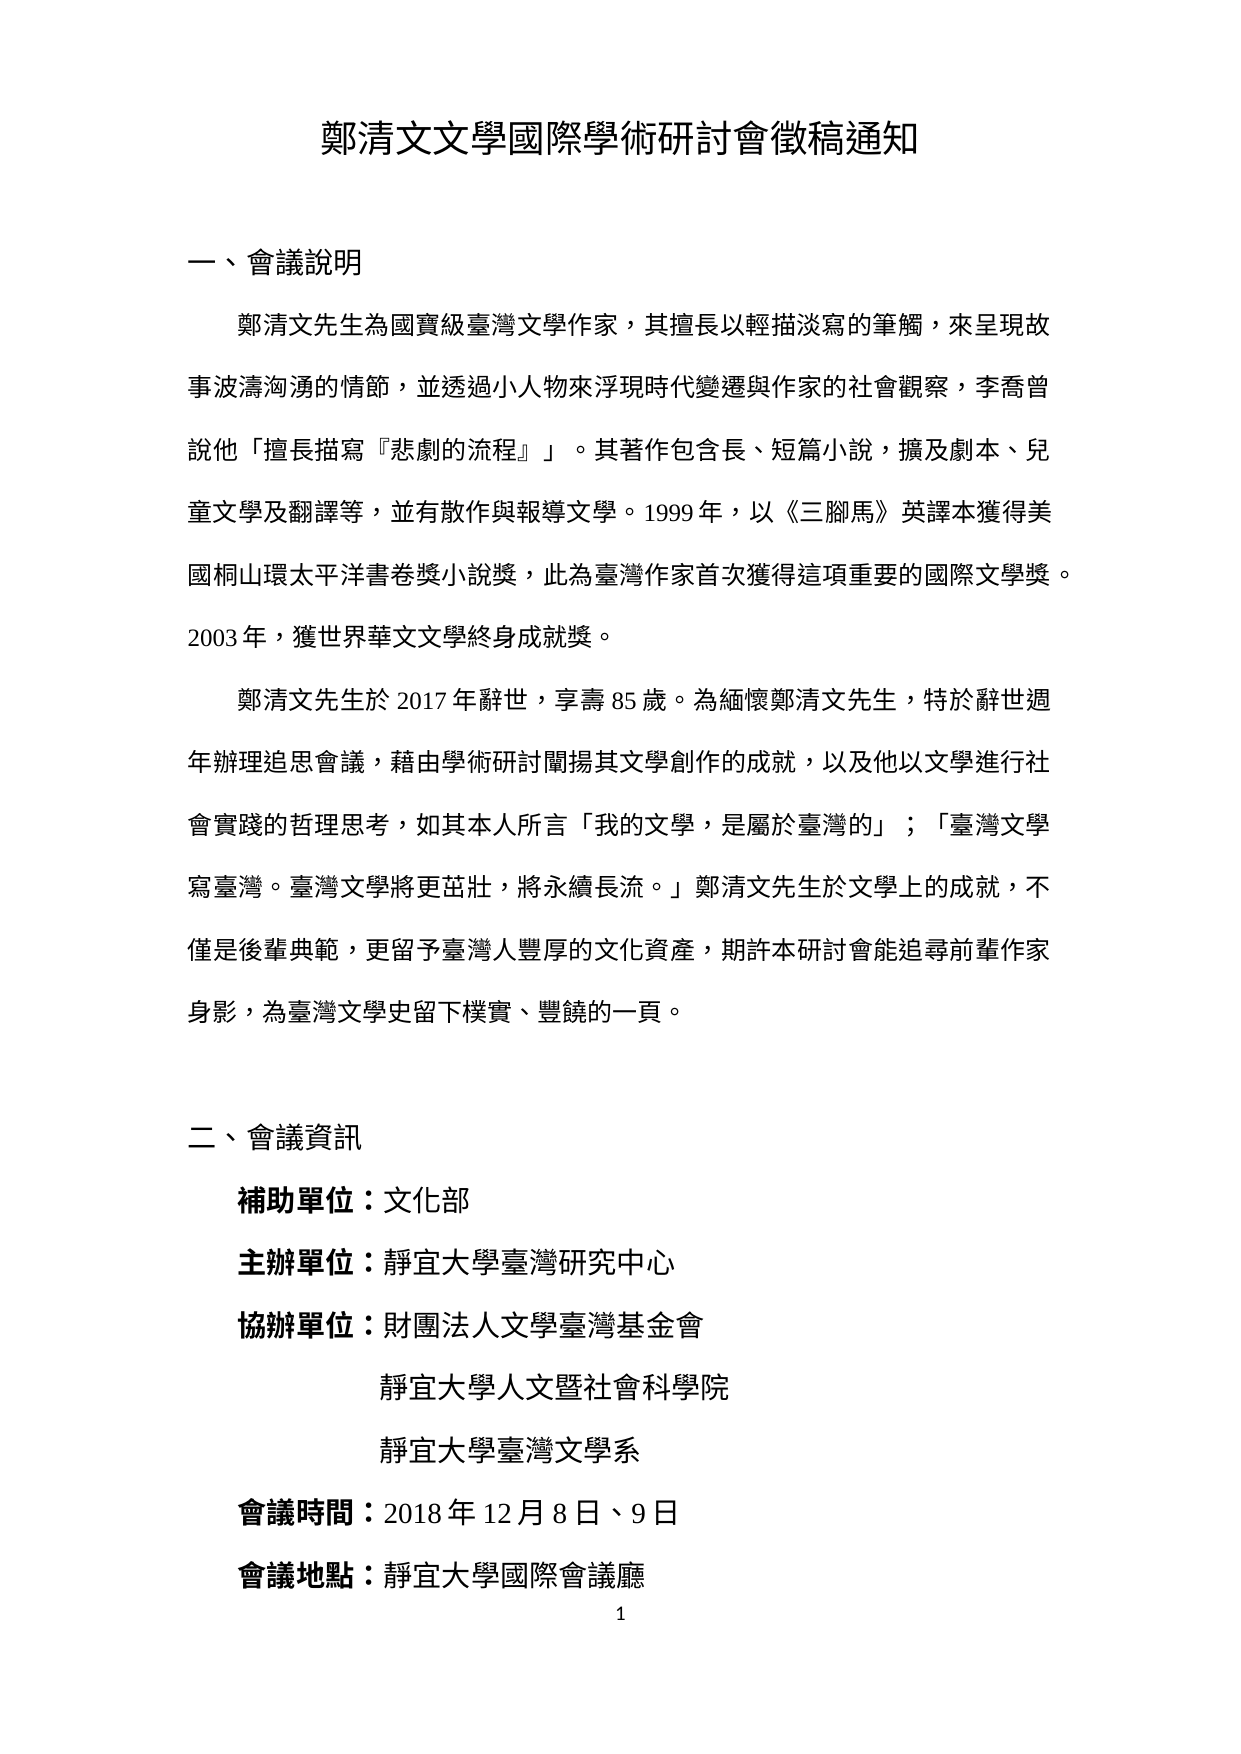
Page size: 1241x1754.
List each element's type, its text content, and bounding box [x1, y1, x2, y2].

text 主辦單位：靜宜大學臺灣研究中心 [237, 1219, 1053, 1282]
text 靜宜大學臺灣文學系 [379, 1407, 1053, 1469]
text 鄭清文文學國際學術研討會徵稿通知 [187, 94, 1053, 157]
text 靜宜大學人文暨社會科學院 [379, 1344, 1053, 1407]
text 會議地點：靜宜大學國際會議廳 [237, 1532, 1053, 1594]
text 鄭清文先生於2017年辭世，享壽85歲。為緬懷鄭清文先生，特於辭世週年辦理追思會議，藉由學術研討闡揚其文學創作的成就，以及他以文學進行社會實踐的哲理思考，如其本人所言「我的文學，是屬於臺灣的」；「臺灣文學寫臺灣。臺灣文學將更茁壯，將永續長流。」鄭清文先生於文學上的成就，不僅是後輩典範，更留予臺灣人豐厚的文化資產，期許本研討會能追尋前輩作家身影，為臺灣文學史留下樸實、豐饒的一頁。 [187, 657, 1053, 1032]
text 二、會議資訊 [187, 1094, 1053, 1157]
text 協辦單位：財團法人文學臺灣基金會 [237, 1282, 1053, 1344]
text 鄭清文先生為國寶級臺灣文學作家，其擅長以輕描淡寫的筆觸，來呈現故事波濤洶湧的情節，並透過小人物來浮現時代變遷與作家的社會觀察，李喬曾說他「擅長描寫『悲劇的流程』」。其著作包含長、短篇小說，擴及劇本、兒童文學及翻譯等，並有散作與報導文學。1999年，以《三腳馬》英譯本獲得美國桐山環太平洋書卷獎小說獎，此為臺灣作家首次獲得這項重要的國際文學獎。2003年，獲世界華文文學終身成就獎。 [187, 282, 1053, 657]
text 補助單位：文化部 [237, 1157, 1053, 1219]
text 會議時間：2018年12月8日、9日 [237, 1469, 1053, 1532]
text 一、會議說明 [187, 219, 1053, 282]
